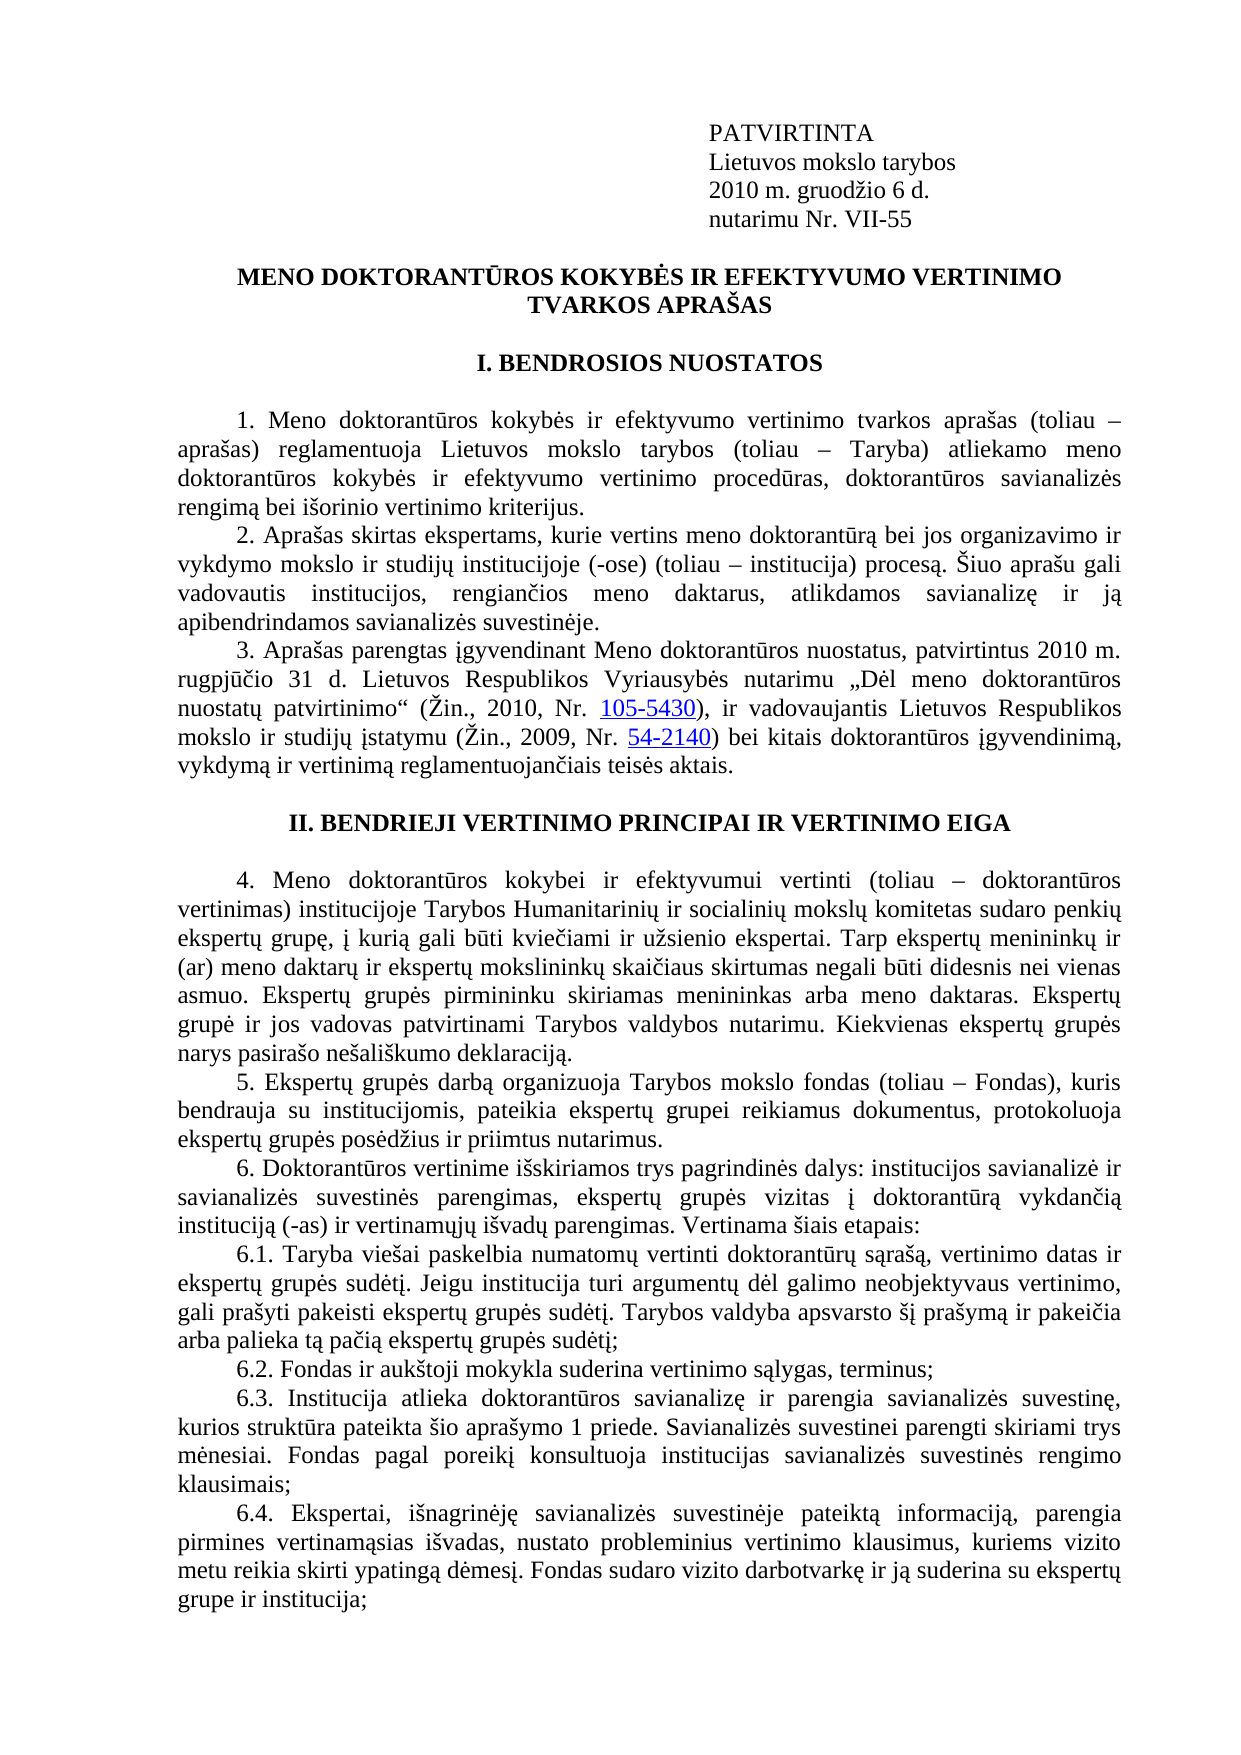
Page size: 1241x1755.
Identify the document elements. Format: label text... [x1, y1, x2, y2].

text II. BENDRIEJI VERTINIMO PRINCIPAI IR VERTINIMO EIGA [177, 808, 1122, 837]
text 6. Doktorantūros vertinime išskiriamos trys pagrindinės dalys: institucijos savianalizė ir savianalizės suvestinės parengimas, ekspertų grupės vizitas į doktorantūrą vykdančią instituciją (-as) ir vertinamųjų išvadų parengimas. Vertinama šiais etapais: [177, 1153, 1122, 1239]
text nutarimu Nr. VII-55 [177, 204, 1122, 233]
text 4. Meno doktorantūros kokybei ir efektyvumui vertinti (toliau – doktorantūros vertinimas) institucijoje Tarybos Humanitarinių ir socialinių mokslų komitetas sudaro penkių ekspertų grupę, į kurią gali būti kviečiami ir užsienio ekspertai. Tarp ekspertų menininkų ir (ar) meno daktarų ir ekspertų mokslininkų skaičiaus skirtumas negali būti didesnis nei vienas asmuo. Ekspertų grupės pirmininku skiriamas menininkas arba meno daktaras. Ekspertų grupė ir jos vadovas patvirtinami Tarybos valdybos nutarimu. Kiekvienas ekspertų grupės narys pasirašo nešališkumo deklaraciją. [177, 866, 1122, 1067]
text 6.2. Fondas ir aukštoji mokykla suderina vertinimo sąlygas, terminus; [177, 1354, 1122, 1383]
text 5. Ekspertų grupės darbą organizuoja Tarybos mokslo fondas (toliau – Fondas), kuris bendrauja su institucijomis, pateikia ekspertų grupei reikiamus dokumentus, protokoluoja ekspertų grupės posėdžius ir priimtus nutarimus. [177, 1067, 1122, 1153]
text 6.3. Institucija atlieka doktorantūros savianalizę ir parengia savianalizės suvestinę, kurios struktūra pateikta šio aprašymo 1 priede. Savianalizės suvestinei parengti skiriami trys mėnesiai. Fondas pagal poreikį konsultuoja institucijas savianalizės suvestinės rengimo klausimais; [177, 1383, 1122, 1498]
text 1. Meno doktorantūros kokybės ir efektyvumo vertinimo tvarkos aprašas (toliau – aprašas) reglamentuoja Lietuvos mokslo tarybos (toliau – Taryba) atliekamo meno doktorantūros kokybės ir efektyvumo vertinimo procedūras, doktorantūros savianalizės rengimą bei išorinio vertinimo kriterijus. [177, 406, 1122, 521]
text 2. Aprašas skirtas ekspertams, kurie vertins meno doktorantūrą bei jos organizavimo ir vykdymo mokslo ir studijų institucijoje (-ose) (toliau – institucija) procesą. Šiuo aprašu gali vadovautis institucijos, rengiančios meno daktarus, atlikdamos savianalizę ir ją apibendrindamos savianalizės suvestinėje. [177, 521, 1122, 636]
text 6.4. Ekspertai, išnagrinėję savianalizės suvestinėje pateiktą informaciją, parengia pirmines vertinamąsias išvadas, nustato probleminius vertinimo klausimus, kuriems vizito metu reikia skirti ypatingą dėmesį. Fondas sudaro vizito darbotvarkę ir ją suderina su ekspertų grupe ir institucija; [177, 1498, 1122, 1613]
text Meno doktorantūros kokybės ir efektyvumo vertinimo tvarkos aprašas [177, 262, 1122, 319]
text 3. Aprašas parengtas įgyvendinant Meno doktorantūros nuostatus, patvirtintus 2010 m. rugpjūčio 31 d. Lietuvos Respublikos Vyriausybės nutarimu „Dėl meno doktorantūros nuostatų patvirtinimo“ (Žin., 2010, Nr. 105-5430), ir vadovaujantis Lietuvos Respublikos mokslo ir studijų įstatymu (Žin., 2009, Nr. 54-2140) bei kitais doktorantūros įgyvendinimą, vykdymą ir vertinimą reglamentuojančiais teisės aktais. [177, 636, 1122, 779]
text 2010 m. gruodžio 6 d. [177, 176, 1122, 204]
text Patvirtinta [177, 118, 1122, 147]
text I. BENDROSIOS NUOSTATOS [177, 348, 1122, 377]
text Lietuvos mokslo tarybos [177, 147, 1122, 176]
text 6.1. Taryba viešai paskelbia numatomų vertinti doktorantūrų sąrašą, vertinimo datas ir ekspertų grupės sudėtį. Jeigu institucija turi argumentų dėl galimo neobjektyvaus vertinimo, gali prašyti pakeisti ekspertų grupės sudėtį. Tarybos valdyba apsvarsto šį prašymą ir pakeičia arba palieka tą pačią ekspertų grupės sudėtį; [177, 1239, 1122, 1354]
